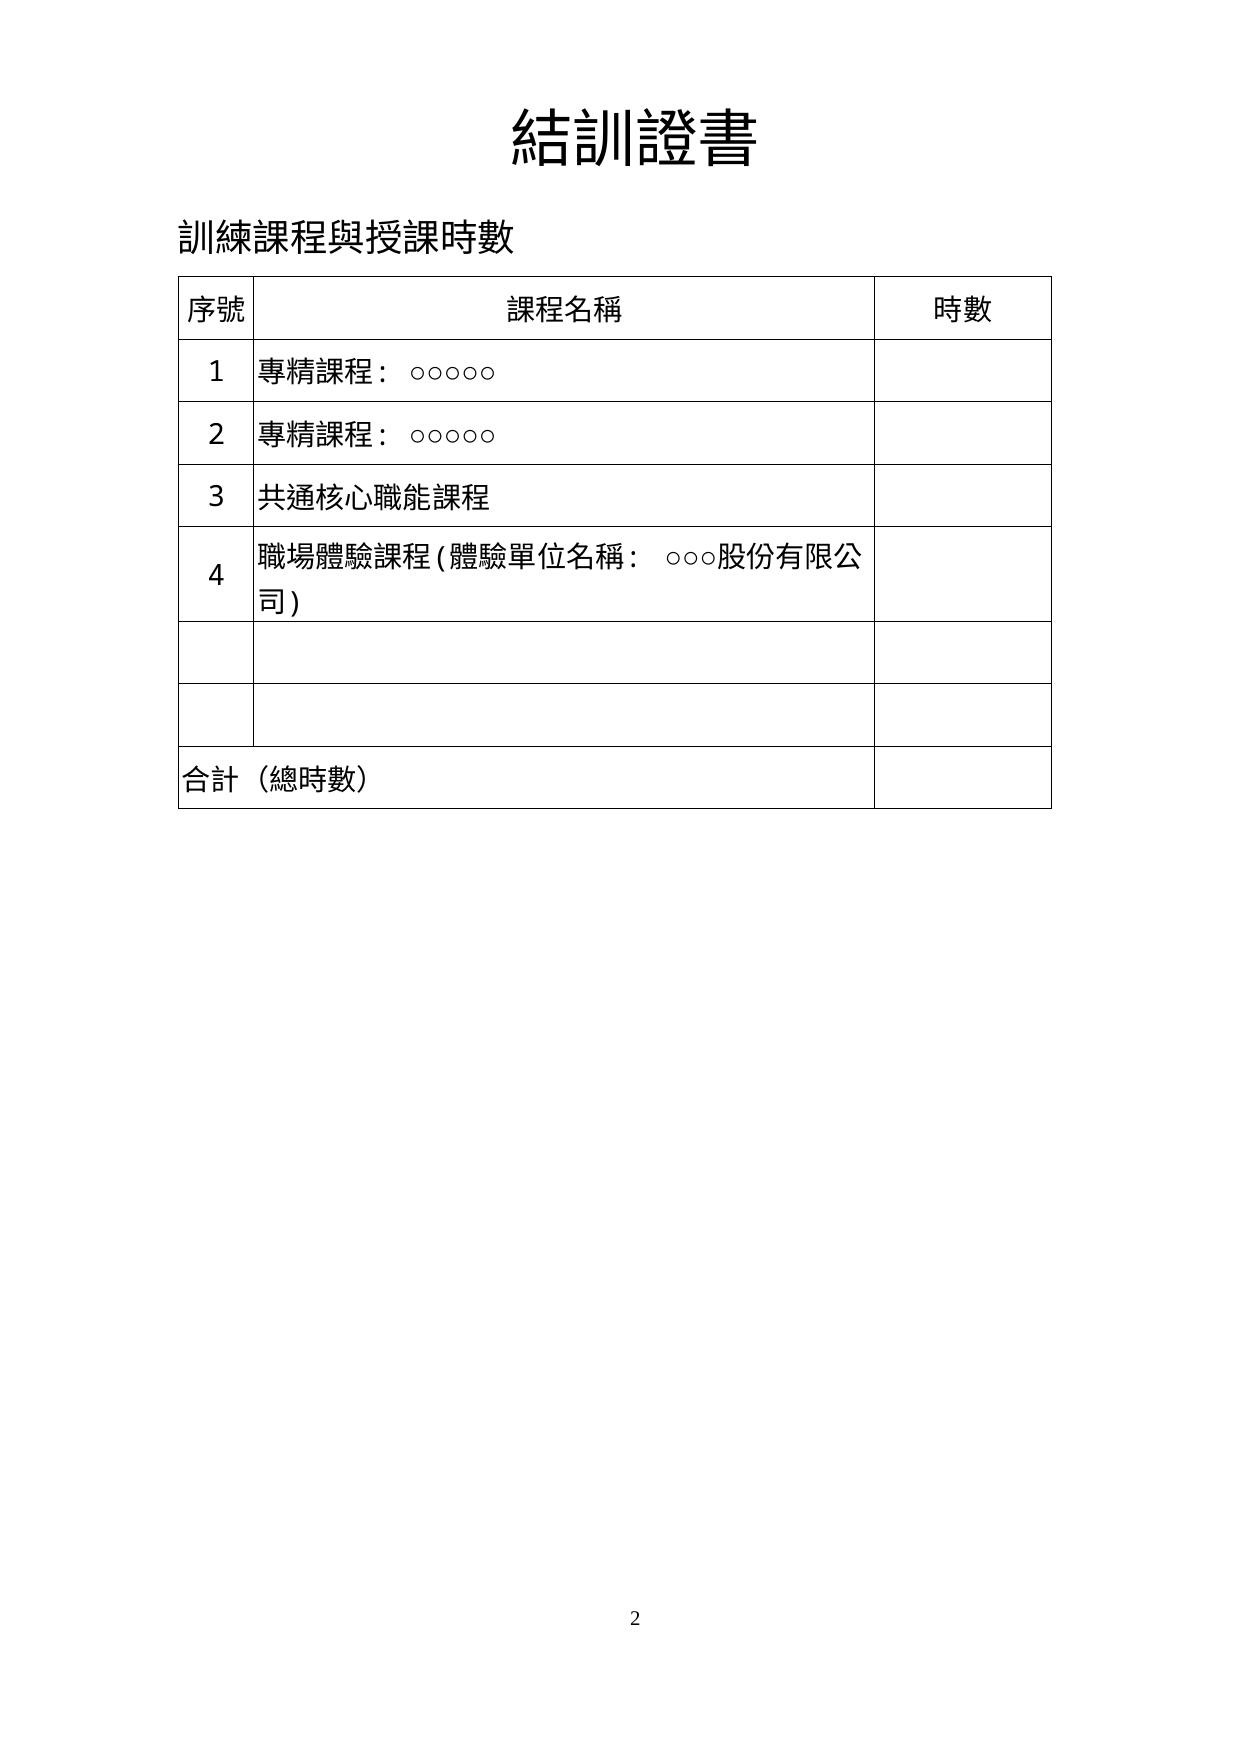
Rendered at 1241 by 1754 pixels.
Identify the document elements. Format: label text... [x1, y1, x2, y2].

table_cell 1 [179, 340, 253, 401]
table_cell [875, 684, 1051, 746]
table_header 序號 [179, 277, 253, 338]
table_cell 4 [179, 527, 253, 621]
table_cell [875, 465, 1051, 526]
text 結訓證書 [177, 89, 1092, 179]
table_header 課程名稱 [254, 277, 874, 338]
table_header 時數 [875, 277, 1051, 338]
table_cell [875, 622, 1051, 683]
table_cell 合計（總時數） [179, 747, 874, 808]
table_cell [254, 622, 874, 683]
table_cell 2 [179, 402, 253, 463]
table_cell [179, 622, 253, 683]
table_cell [179, 684, 253, 746]
table_cell 共通核心職能課程 [254, 465, 874, 526]
text 訓練課程與授課時數 [177, 208, 1092, 262]
table_cell 職場體驗課程(體驗單位名稱: ○○○股份有限公司) [254, 527, 874, 621]
table_cell 專精課程: ○○○○○ [254, 402, 874, 463]
table_cell 專精課程: ○○○○○ [254, 340, 874, 401]
table_cell [875, 402, 1051, 463]
table_cell [254, 684, 874, 746]
table_cell [875, 747, 1051, 808]
table_cell [875, 527, 1051, 621]
table_cell [875, 340, 1051, 401]
table_cell 3 [179, 465, 253, 526]
